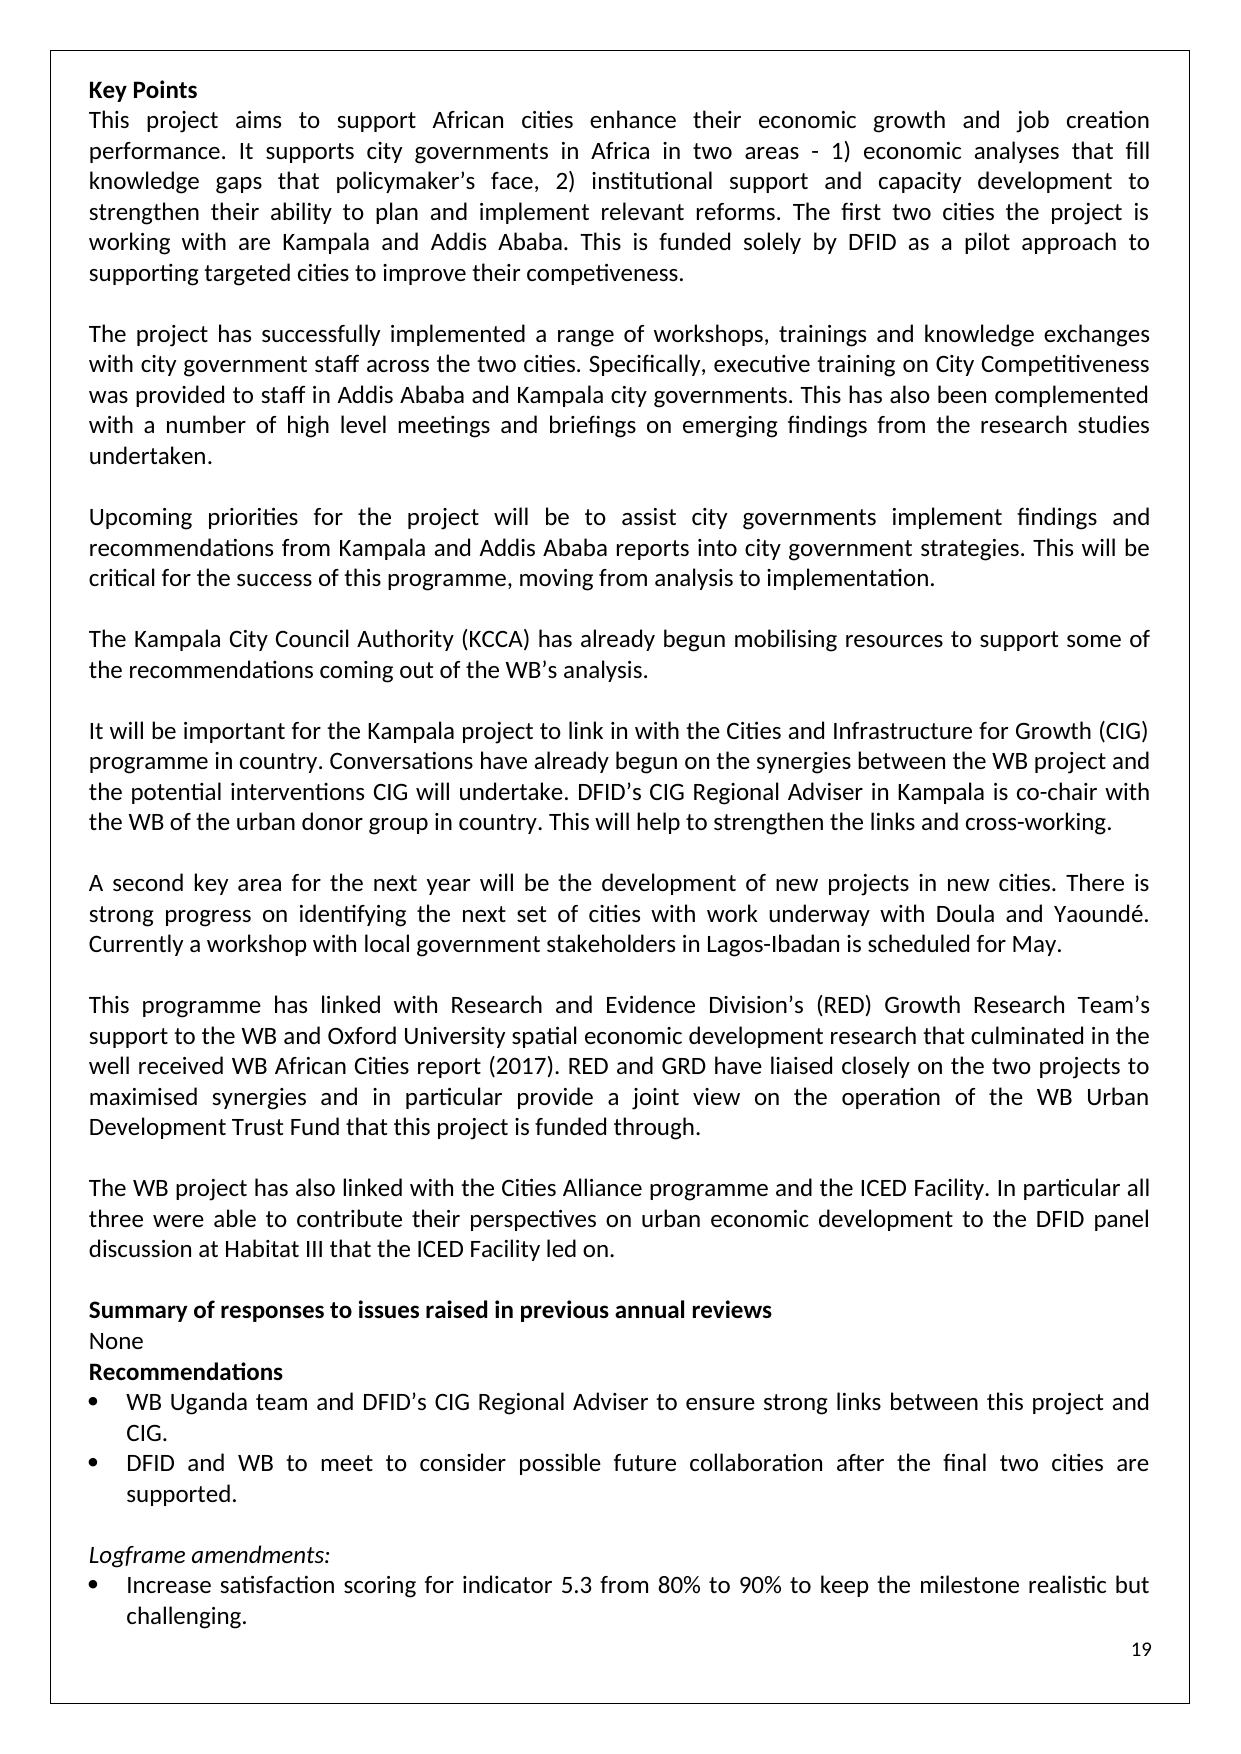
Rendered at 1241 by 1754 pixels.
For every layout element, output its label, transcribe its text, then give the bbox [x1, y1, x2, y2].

list WB Uganda team and DFID’s CIG Regional Adviser to ensure strong links between this project and CIG. [89, 1386, 1152, 1447]
text The project has successfully implemented a range of workshops, trainings and knowledge exchanges with city government staff across the two cities. Specifically, executive training on City Competitiveness was provided to staff in Addis Ababa and Kampala city governments. This has also been complemented with a number of high level meetings and briefings on emerging findings from the research studies undertaken. [89, 318, 1152, 471]
text This programme has linked with Research and Evidence Division’s (RED) Growth Research Team’s support to the WB and Oxford University spatial economic development research that culminated in the well received WB African Cities report (2017). RED and GRD have liaised closely on the two projects to maximised synergies and in particular provide a joint view on the operation of the WB Urban Development Trust Fund that this project is funded through. [89, 989, 1152, 1142]
list DFID and WB to meet to consider possible future collaboration after the final two cities are supported. [89, 1447, 1152, 1508]
text Upcoming priorities for the project will be to assist city governments implement findings and recommendations from Kampala and Addis Ababa reports into city government strategies. This will be critical for the success of this programme, moving from analysis to implementation. [89, 501, 1152, 593]
text Logframe amendments: [89, 1539, 1152, 1569]
list Increase satisfaction scoring for indicator 5.3 from 80% to 90% to keep the milestone realistic but challenging. [89, 1569, 1152, 1630]
text The WB project has also linked with the Cities Alliance programme and the ICED Facility. In particular all three were able to contribute their perspectives on urban economic development to the DFID panel discussion at Habitat III that the ICED Facility led on. [89, 1173, 1152, 1264]
text None [89, 1325, 1152, 1356]
text Recommendations [89, 1356, 1152, 1386]
text Key Points [89, 74, 1152, 104]
text This project aims to support African cities enhance their economic growth and job creation performance. It supports city governments in Africa in two areas - 1) economic analyses that fill knowledge gaps that policymaker’s face, 2) institutional support and capacity development to strengthen their ability to plan and implement relevant reforms. The first two cities the project is working with are Kampala and Addis Ababa. This is funded solely by DFID as a pilot approach to supporting targeted cities to improve their competiveness. [89, 104, 1152, 287]
text Summary of responses to issues raised in previous annual reviews [89, 1295, 1152, 1325]
text The Kampala City Council Authority (KCCA) has already begun mobilising resources to support some of the recommendations coming out of the WB’s analysis. [89, 623, 1152, 684]
text It will be important for the Kampala project to link in with the Cities and Infrastructure for Growth (CIG) programme in country. Conversations have already begun on the synergies between the WB project and the potential interventions CIG will undertake. DFID’s CIG Regional Adviser in Kampala is co-chair with the WB of the urban donor group in country. This will help to strengthen the links and cross-working. [89, 715, 1152, 837]
text A second key area for the next year will be the development of new projects in new cities. There is strong progress on identifying the next set of cities with work underway with Doula and Yaoundé. Currently a workshop with local government stakeholders in Lagos-Ibadan is scheduled for May. [89, 867, 1152, 959]
